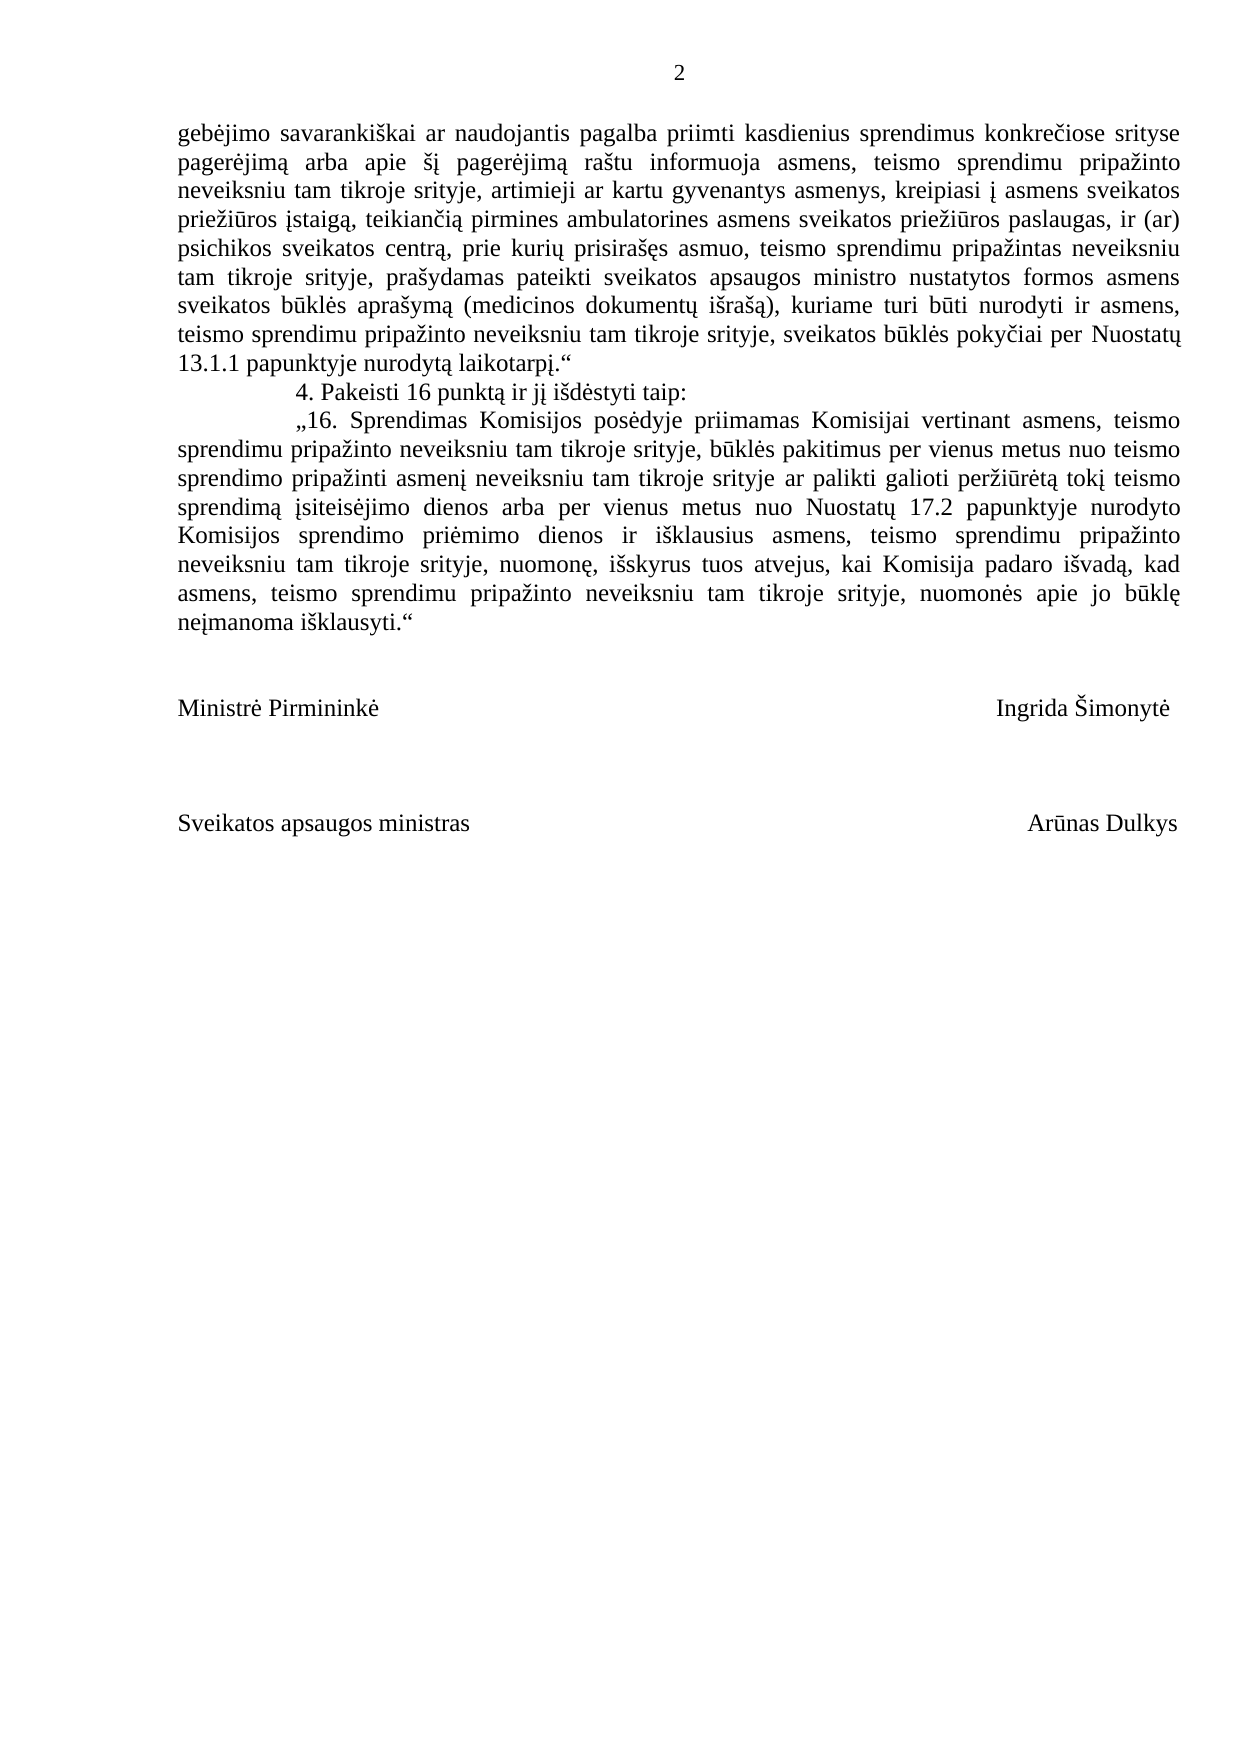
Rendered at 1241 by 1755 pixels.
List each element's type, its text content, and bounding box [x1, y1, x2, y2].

text gebėjimo savarankiškai ar naudojantis pagalba priimti kasdienius sprendimus konkrečiose srityse pagerėjimą arba apie šį pagerėjimą raštu informuoja asmens, teismo sprendimu pripažinto neveiksniu tam tikroje srityje, artimieji ar kartu gyvenantys asmenys, kreipiasi į asmens sveikatos priežiūros įstaigą, teikiančią pirmines ambulatorines asmens sveikatos priežiūros paslaugas, ir (ar) psichikos sveikatos centrą, prie kurių prisirašęs asmuo, teismo sprendimu pripažintas neveiksniu tam tikroje srityje, prašydamas pateikti sveikatos apsaugos ministro nustatytos formos asmens sveikatos būklės aprašymą (medicinos dokumentų išrašą), kuriame turi būti nurodyti ir asmens, teismo sprendimu pripažinto neveiksniu tam tikroje srityje, sveikatos būklės pokyčiai per Nuostatų 13.1.1 papunktyje nurodytą laikotarpį.“ [177, 118, 1181, 377]
text Sveikatos apsaugos ministras Arūnas Dulkys [177, 808, 1181, 837]
text Ministrė Pirmininkė Ingrida Šimonytė [177, 693, 1181, 722]
text „16. Sprendimas Komisijos posėdyje priimamas Komisijai vertinant asmens, teismo sprendimu pripažinto neveiksniu tam tikroje srityje, būklės pakitimus per vienus metus nuo teismo sprendimo pripažinti asmenį neveiksniu tam tikroje srityje ar palikti galioti peržiūrėtą tokį teismo sprendimą įsiteisėjimo dienos arba per vienus metus nuo Nuostatų 17.2 papunktyje nurodyto Komisijos sprendimo priėmimo dienos ir išklausius asmens, teismo sprendimu pripažinto neveiksniu tam tikroje srityje, nuomonę, išskyrus tuos atvejus, kai Komisija padaro išvadą, kad asmens, teismo sprendimu pripažinto neveiksniu tam tikroje srityje, nuomonės apie jo būklę neįmanoma išklausyti.“ [177, 406, 1181, 636]
text 4. Pakeisti 16 punktą ir jį išdėstyti taip: [177, 377, 1181, 406]
